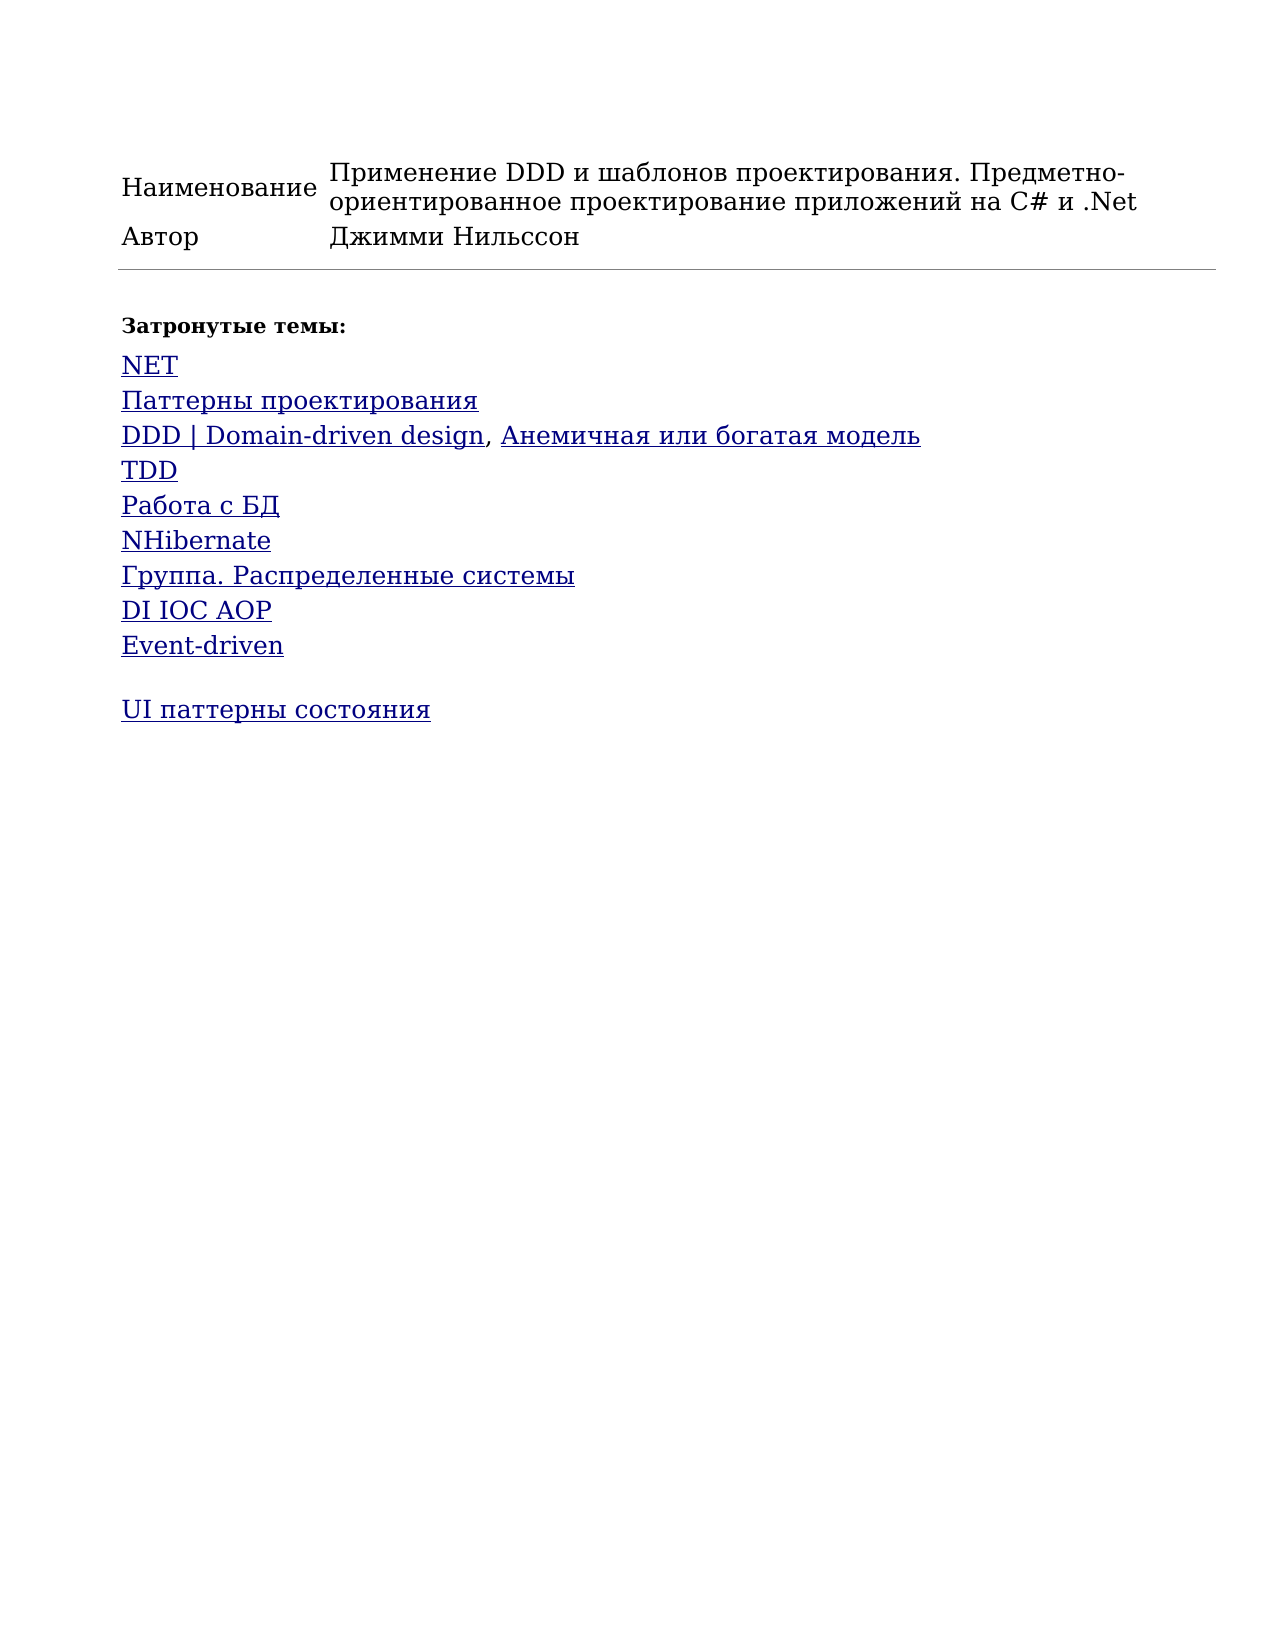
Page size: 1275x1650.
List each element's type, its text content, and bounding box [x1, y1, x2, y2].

table_cell [925, 453, 946, 488]
table_cell DDD | Domain-driven design, Анемичная или богатая модель [118, 418, 924, 453]
table_cell Паттерны проектирования [118, 383, 924, 418]
table_cell Джимми Нильссон [326, 220, 1216, 254]
table_header [925, 299, 946, 348]
table_cell [925, 488, 946, 523]
table_cell NET [118, 348, 924, 383]
table_header Применение DDD и шаблонов проектирования. Предметно-ориентированное проектирование приложений на C# и .Net [326, 155, 1216, 219]
table_cell Event-driven [118, 628, 924, 692]
table_header Наименование [118, 155, 326, 219]
table_cell TDD [118, 453, 924, 488]
table_cell [925, 628, 946, 692]
table_cell Группа. Распределенные системы [118, 558, 924, 593]
table_cell Работа с БД [118, 488, 924, 523]
table_cell [925, 593, 946, 628]
table_cell [925, 383, 946, 418]
table_cell [925, 523, 946, 558]
table_cell UI паттерны состояния [118, 693, 924, 727]
table_cell NHibernate [118, 523, 924, 558]
table_cell [925, 558, 946, 593]
table_cell DI IOC AOP [118, 593, 924, 628]
table_cell [925, 418, 946, 453]
table_cell [925, 693, 946, 727]
table_cell [925, 348, 946, 383]
table_cell Автор [118, 220, 326, 254]
table_header Затронутые темы: [118, 299, 924, 348]
